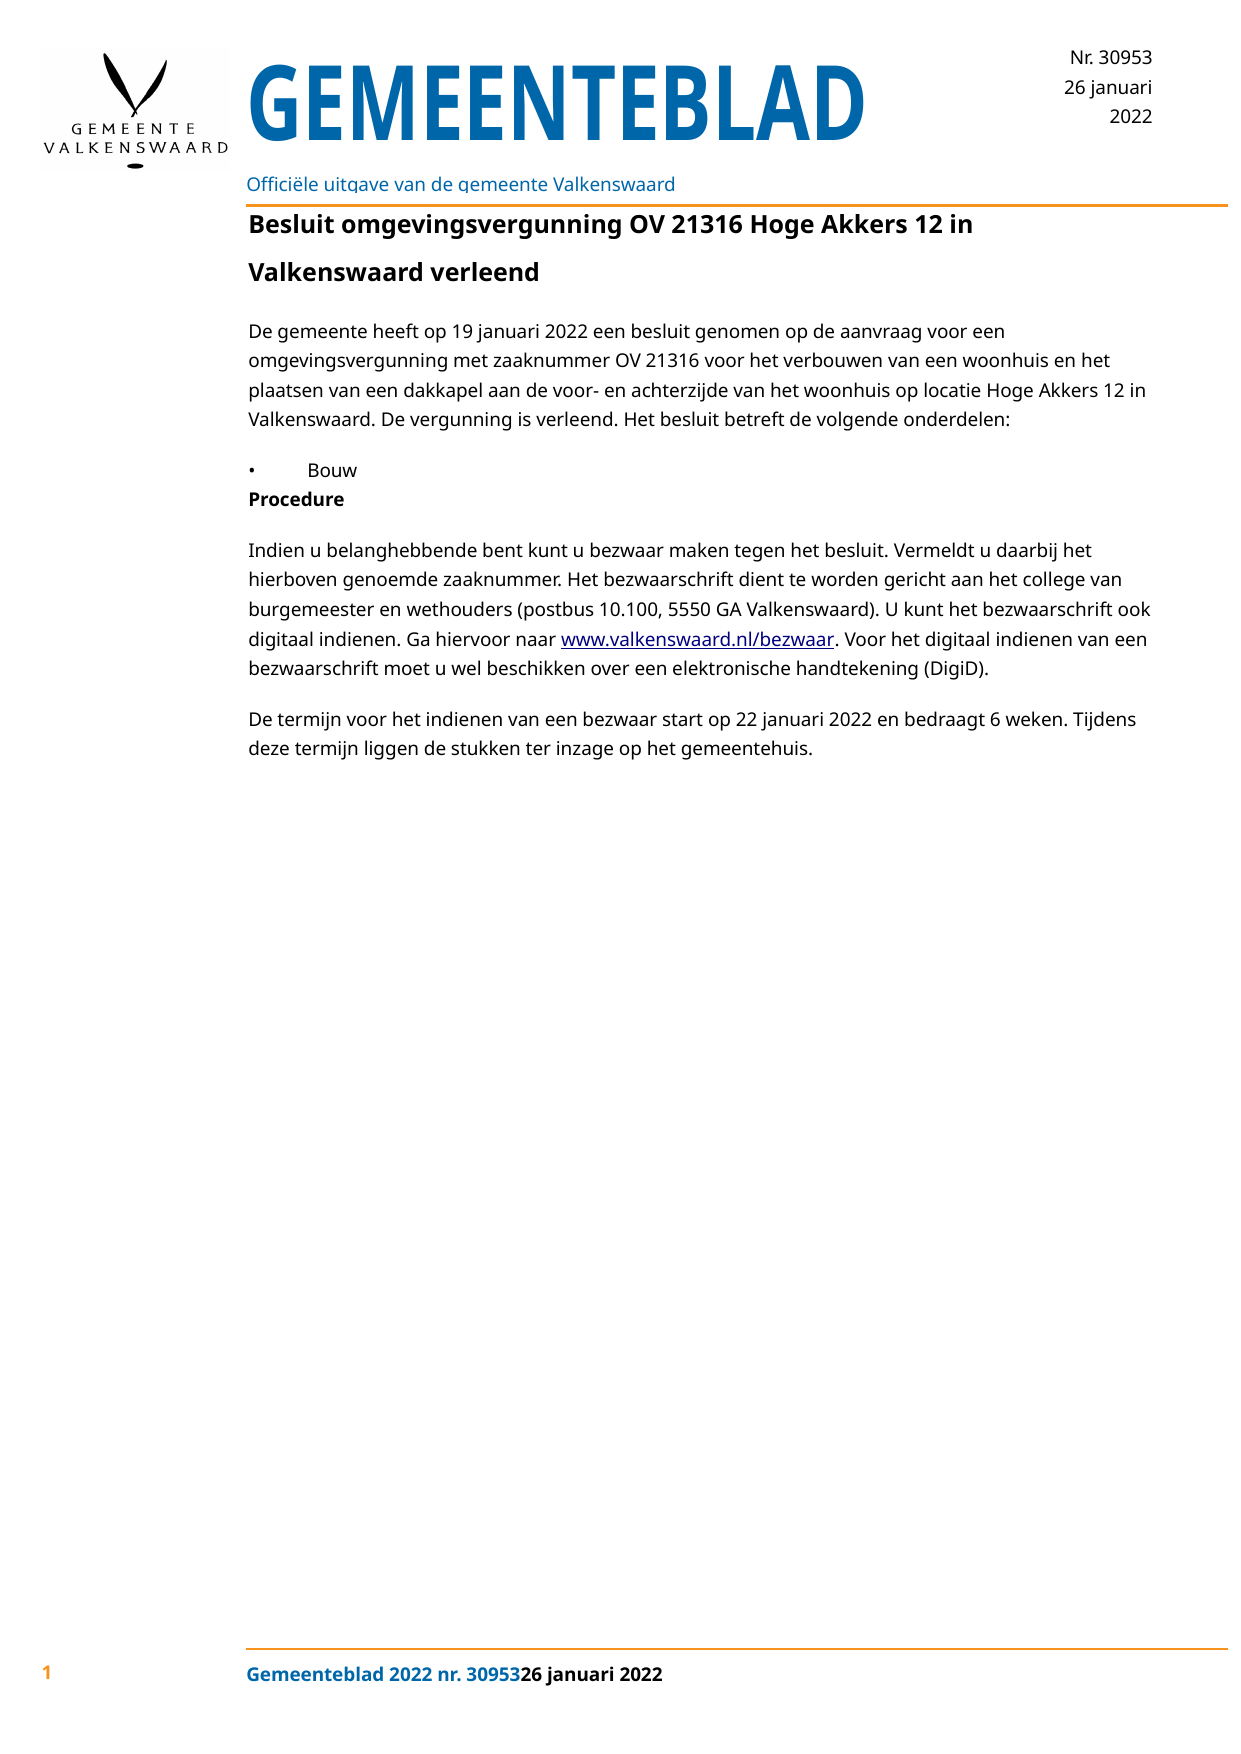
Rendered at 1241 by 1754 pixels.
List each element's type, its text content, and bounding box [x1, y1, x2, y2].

text Besluit omgevingsvergunning OV 21316 Hoge Akkers 12 in Valkenswaard verleend [248, 207, 1152, 288]
text De gemeente heeft op 19 januari 2022 een besluit genomen op de aanvraag voor een omgevingsvergunning met zaaknummer OV 21316 voor het verbouwen van een woonhuis en het plaatsen van een dakkapel aan de voor- en achterzijde van het woonhuis op locatie Hoge Akkers 12 in Valkenswaard. De vergunning is verleend. Het besluit betreft de volgende onderdelen: [248, 318, 1152, 432]
text De termijn voor het indienen van een bezwaar start op 22 januari 2022 en bedraagt 6 weken. Tijdens deze termijn liggen de stukken ter inzage op het gemeentehuis. [248, 706, 1152, 761]
picture [41, 47, 231, 172]
text Procedure [248, 487, 1152, 512]
text Indien u belanghebbende bent kunt u bezwaar maken tegen het besluit. Vermeldt u daarbij het hierboven genoemde zaaknummer. Het bezwaarschrift dient te worden gericht aan het college van burgemeester en wethouders (postbus 10.100, 5550 GA Valkenswaard). U kunt het bezwaarschrift ook digitaal indienen. Ga hiervoor naar www.valkenswaard.nl/bezwaar. Voor het digitaal indienen van een bezwaarschrift moet u wel beschikken over een elektronische handtekening (DigiD). [248, 537, 1152, 681]
list Bouw [248, 457, 1152, 483]
